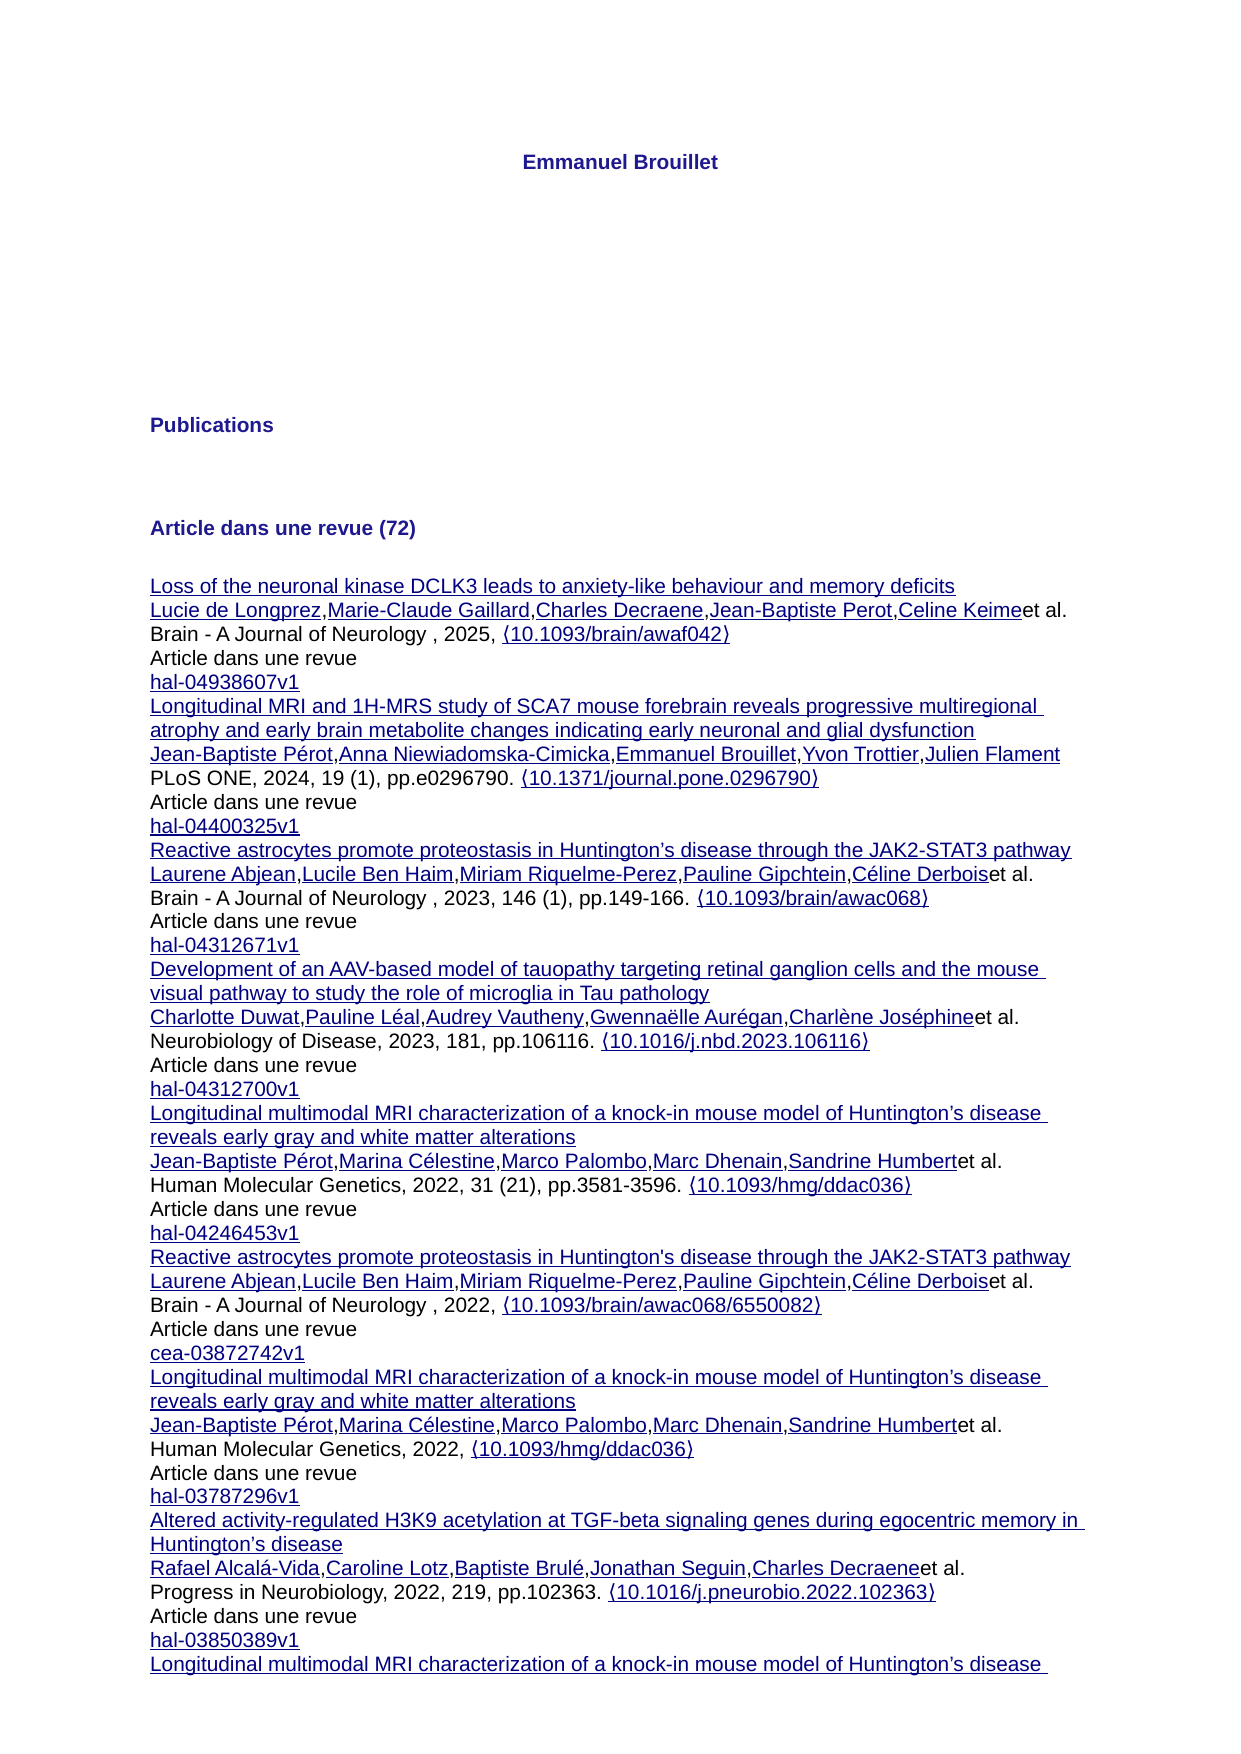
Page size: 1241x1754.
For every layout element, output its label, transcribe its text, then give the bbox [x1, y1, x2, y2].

subtitle Publications [150, 412, 1090, 436]
subtitle Article dans une revue (72) [150, 516, 1090, 539]
table_cell Longitudinal multimodal MRI characterization of a knock-in mouse model of Huntington’s disease reveals early gray and white matter alterations Jean-Baptiste Pérot,Marina Célestine,Marco Palombo,Marc Dhenain,Sandrine Humbertet al. Human Molecular Genetics, 2022, 31 (21), pp.3581-3596. ⟨10.1093/hmg/ddac036⟩ Article dans une revue hal-04246453v1 [150, 1101, 1090, 1245]
table_cell Reactive astrocytes promote proteostasis in Huntington's disease through the JAK2-STAT3 pathway Laurene Abjean,Lucile Ben Haim,Miriam Riquelme-Perez,Pauline Gipchtein,Céline Derboiset al. Brain - A Journal of Neurology , 2022, ⟨10.1093/brain/awac068/6550082⟩ Article dans une revue cea-03872742v1 [150, 1245, 1090, 1364]
table_header Loss of the neuronal kinase DCLK3 leads to anxiety-like behaviour and memory deficits Lucie de Longprez,Marie-Claude Gaillard,Charles Decraene,Jean-Baptiste Perot,Celine Keimeet al. Brain - A Journal of Neurology , 2025, ⟨10.1093/brain/awaf042⟩ Article dans une revue hal-04938607v1 [150, 574, 1090, 694]
subtitle Emmanuel Brouillet [150, 150, 1090, 174]
table_cell Longitudinal multimodal MRI characterization of a knock-in mouse model of Huntington’s disease reveals early gray and white matter alterations Jean-Baptiste Pérot,Marina Célestine,Marco Palombo,Marc Dhenain,Sandrine Humbertet al. Human Molecular Genetics, 2022, ⟨10.1093/hmg/ddac036⟩ Article dans une revue hal-03787296v1 [150, 1365, 1090, 1508]
table_cell Development of an AAV-based model of tauopathy targeting retinal ganglion cells and the mouse visual pathway to study the role of microglia in Tau pathology Charlotte Duwat,Pauline Léal,Audrey Vautheny,Gwennaëlle Aurégan,Charlène Joséphineet al. Neurobiology of Disease, 2023, 181, pp.106116. ⟨10.1016/j.nbd.2023.106116⟩ Article dans une revue hal-04312700v1 [150, 957, 1090, 1101]
table_cell Longitudinal MRI and 1H-MRS study of SCA7 mouse forebrain reveals progressive multiregional atrophy and early brain metabolite changes indicating early neuronal and glial dysfunction Jean-Baptiste Pérot,Anna Niewiadomska-Cimicka,Emmanuel Brouillet,Yvon Trottier,Julien Flament PLoS ONE, 2024, 19 (1), pp.e0296790. ⟨10.1371/journal.pone.0296790⟩ Article dans une revue hal-04400325v1 [150, 694, 1090, 837]
table_cell Altered activity-regulated H3K9 acetylation at TGF-beta signaling genes during egocentric memory in Huntington’s disease Rafael Alcalá-Vida,Caroline Lotz,Baptiste Brulé,Jonathan Seguin,Charles Decraeneet al. Progress in Neurobiology, 2022, 219, pp.102363. ⟨10.1016/j.pneurobio.2022.102363⟩ Article dans une revue hal-03850389v1 [150, 1508, 1090, 1652]
table_cell Reactive astrocytes promote proteostasis in Huntington’s disease through the JAK2-STAT3 pathway Laurene Abjean,Lucile Ben Haim,Miriam Riquelme-Perez,Pauline Gipchtein,Céline Derboiset al. Brain - A Journal of Neurology , 2023, 146 (1), pp.149-166. ⟨10.1093/brain/awac068⟩ Article dans une revue hal-04312671v1 [150, 838, 1090, 957]
table_cell Longitudinal multimodal MRI characterization of a knock-in mouse model of Huntington’s disease [150, 1652, 1090, 1676]
